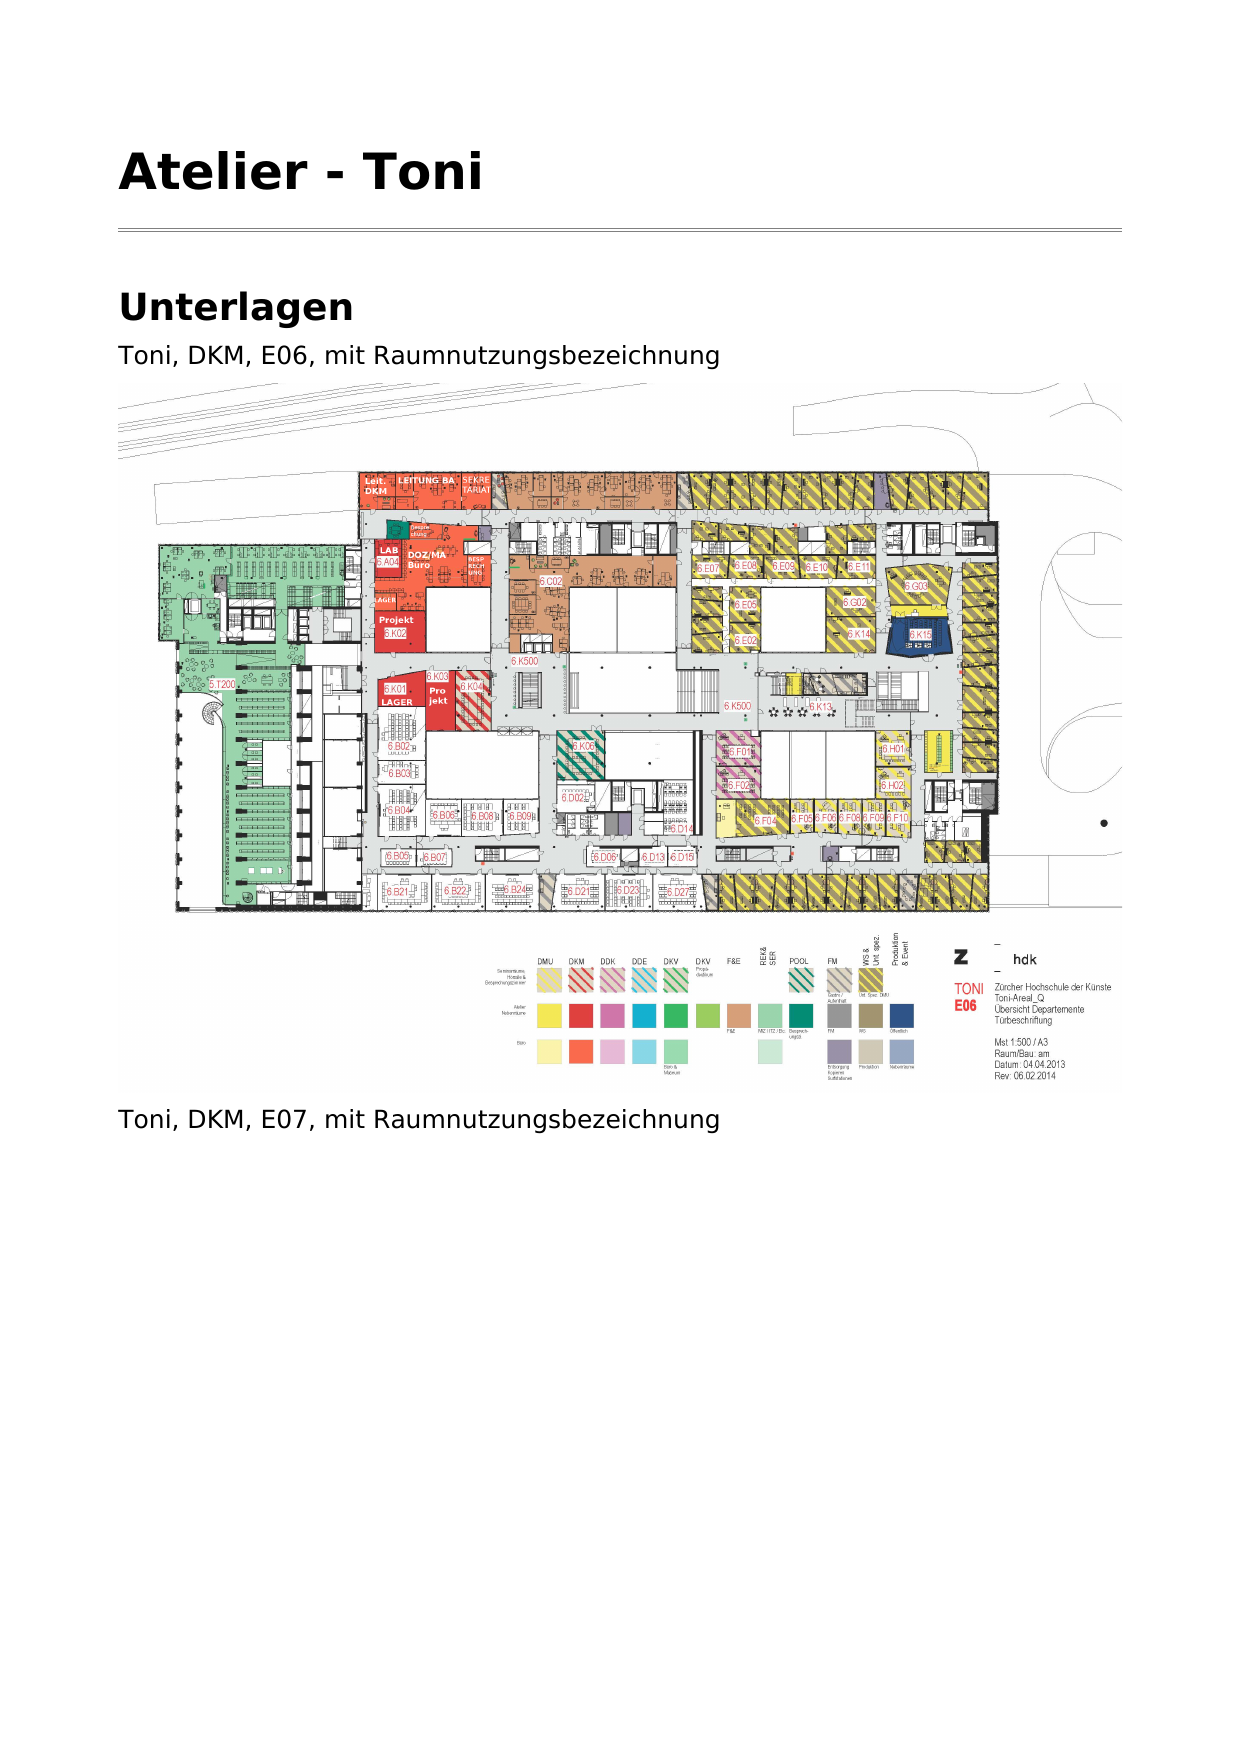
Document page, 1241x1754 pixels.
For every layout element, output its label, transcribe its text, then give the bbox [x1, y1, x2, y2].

subtitle Unterlagen [118, 285, 1122, 329]
subtitle Atelier - Toni [118, 143, 1122, 201]
text Toni, DKM, E06, mit Raumnutzungsbezeichnung [118, 341, 1122, 371]
picture [118, 383, 1123, 1093]
text Toni, DKM, E07, mit Raumnutzungsbezeichnung [118, 1105, 1122, 1134]
